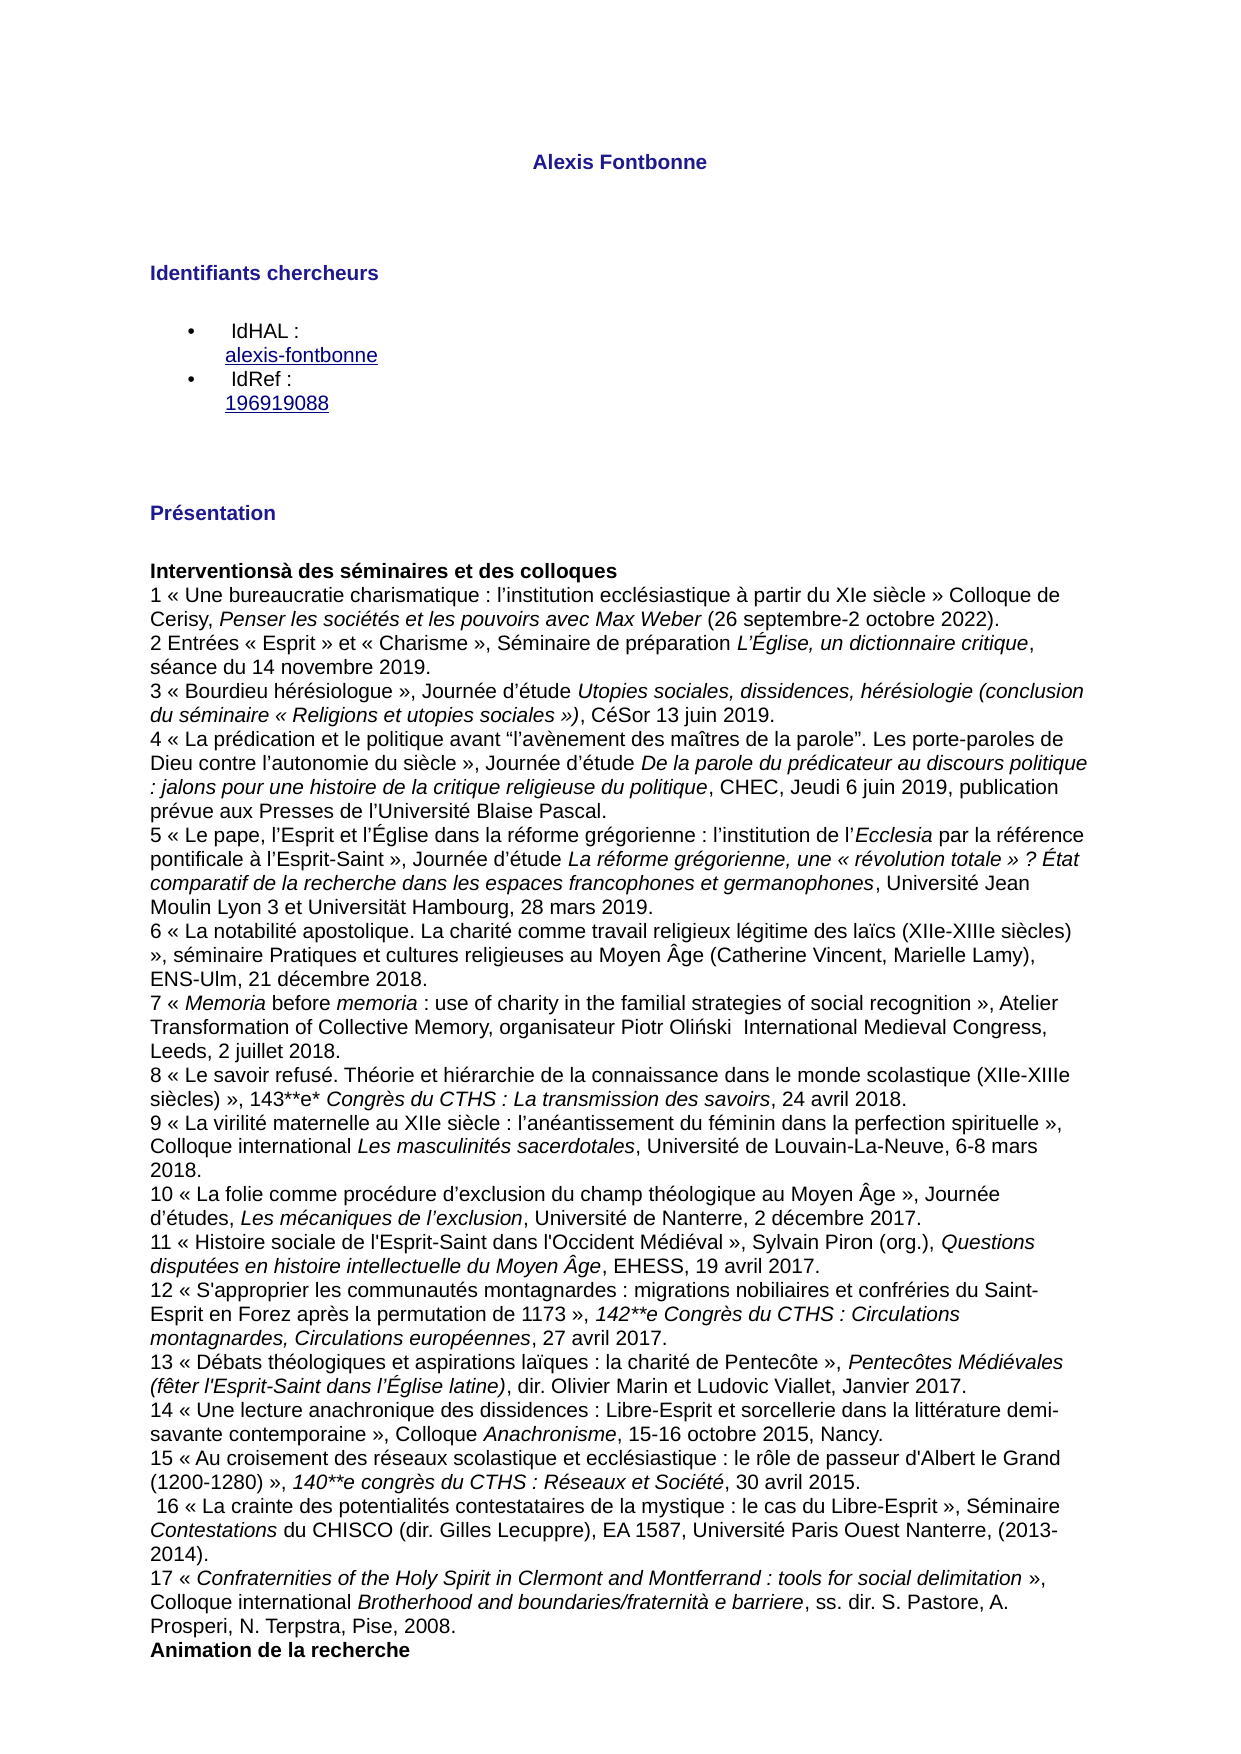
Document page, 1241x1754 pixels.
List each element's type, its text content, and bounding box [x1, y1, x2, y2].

text 14 « Une lecture anachronique des dissidences : Libre-Esprit et sorcellerie dans la littérature demi-savante contemporaine », Colloque Anachronisme, 15-16 octobre 2015, Nancy. [150, 1398, 1090, 1446]
subtitle Identifiants chercheurs [150, 260, 1090, 284]
list IdHAL : [187, 319, 1090, 343]
text 11 « Histoire sociale de l'Esprit-Saint dans l'Occident Médiéval », Sylvain Piron (org.), Questions disputées en histoire intellectuelle du Moyen Âge, EHESS, 19 avril 2017. [150, 1230, 1090, 1278]
list IdRef : [187, 367, 1090, 391]
text 10 « La folie comme procédure d’exclusion du champ théologique au Moyen Âge », Journée d’études, Les mécaniques de l’exclusion, Université de Nanterre, 2 décembre 2017. [150, 1182, 1090, 1230]
list alexis-fontbonne [187, 343, 1090, 367]
text 9 « La virilité maternelle au XIIe siècle : l’anéantissement du féminin dans la perfection spirituelle », Colloque international Les masculinités sacerdotales, Université de Louvain-La-Neuve, 6-8 mars 2018. [150, 1110, 1090, 1182]
text 5 « Le pape, l’Esprit et l’Église dans la réforme grégorienne : l’institution de l’Ecclesia par la référence pontificale à l’Esprit-Saint », Journée d’étude La réforme grégorienne, une « révolution totale » ? État comparatif de la recherche dans les espaces francophones et germanophones, Université Jean Moulin Lyon 3 et Universität Hambourg, 28 mars 2019. [150, 823, 1090, 919]
text 15 « Au croisement des réseaux scolastique et ecclésiastique : le rôle de passeur d'Albert le Grand (1200-1280) », 140**e congrès du CTHS : Réseaux et Société, 30 avril 2015. [150, 1446, 1090, 1494]
list 196919088 [187, 391, 1090, 414]
text 4 « La prédication et le politique avant “l’avènement des maîtres de la parole”. Les porte-paroles de Dieu contre l’autonomie du siècle », Journée d’étude De la parole du prédicateur au discours politique : jalons pour une histoire de la critique religieuse du politique, CHEC, Jeudi 6 juin 2019, publication prévue aux Presses de l’Université Blaise Pascal. [150, 727, 1090, 823]
text Animation de la recherche [150, 1637, 1090, 1661]
text 12 « S'approprier les communautés montagnardes : migrations nobiliaires et confréries du Saint-Esprit en Forez après la permutation de 1173 », 142**e Congrès du CTHS : Circulations montagnardes, Circulations européennes, 27 avril 2017. [150, 1278, 1090, 1350]
subtitle Présentation [150, 501, 1090, 525]
text 2 Entrées « Esprit » et « Charisme », Séminaire de préparation L’Église, un dictionnaire critique, séance du 14 novembre 2019. [150, 631, 1090, 679]
text 16 « La crainte des potentialités contestataires de la mystique : le cas du Libre-Esprit », Séminaire Contestations du CHISCO (dir. Gilles Lecuppre), EA 1587, Université Paris Ouest Nanterre, (2013-2014). [150, 1494, 1090, 1566]
text 17 « Confraternities of the Holy Spirit in Clermont and Montferrand : tools for social delimitation », Colloque international Brotherhood and boundaries/fraternità e barriere, ss. dir. S. Pastore, A. Prosperi, N. Terpstra, Pise, 2008. [150, 1566, 1090, 1637]
text 1 « Une bureaucratie charismatique : l’institution ecclésiastique à partir du XIe siècle » Colloque de Cerisy, Penser les sociétés et les pouvoirs avec Max Weber (26 septembre-2 octobre 2022). [150, 583, 1090, 631]
text 6 « La notabilité apostolique. La charité comme travail religieux légitime des laïcs (XIIe-XIIIe siècles) », séminaire Pratiques et cultures religieuses au Moyen Âge (Catherine Vincent, Marielle Lamy), ENS-Ulm, 21 décembre 2018. [150, 919, 1090, 991]
text 8 « Le savoir refusé. Théorie et hiérarchie de la connaissance dans le monde scolastique (XIIe-XIIIe siècles) », 143**e* Congrès du CTHS : La transmission des savoirs, 24 avril 2018. [150, 1062, 1090, 1110]
subtitle Alexis Fontbonne [150, 150, 1090, 174]
text Interventionsà des séminaires et des colloques [150, 559, 1090, 583]
text 3 « Bourdieu hérésiologue », Journée d’étude Utopies sociales, dissidences, hérésiologie (conclusion du séminaire « Religions et utopies sociales »), CéSor 13 juin 2019. [150, 679, 1090, 727]
text 7 « Memoria before memoria : use of charity in the familial strategies of social recognition », Atelier Transformation of Collective Memory, organisateur Piotr Oliński International Medieval Congress, Leeds, 2 juillet 2018. [150, 991, 1090, 1062]
text 13 « Débats théologiques et aspirations laïques : la charité de Pentecôte », Pentecôtes Médiévales (fêter l'Esprit-Saint dans l’Église latine), dir. Olivier Marin et Ludovic Viallet, Janvier 2017. [150, 1350, 1090, 1398]
